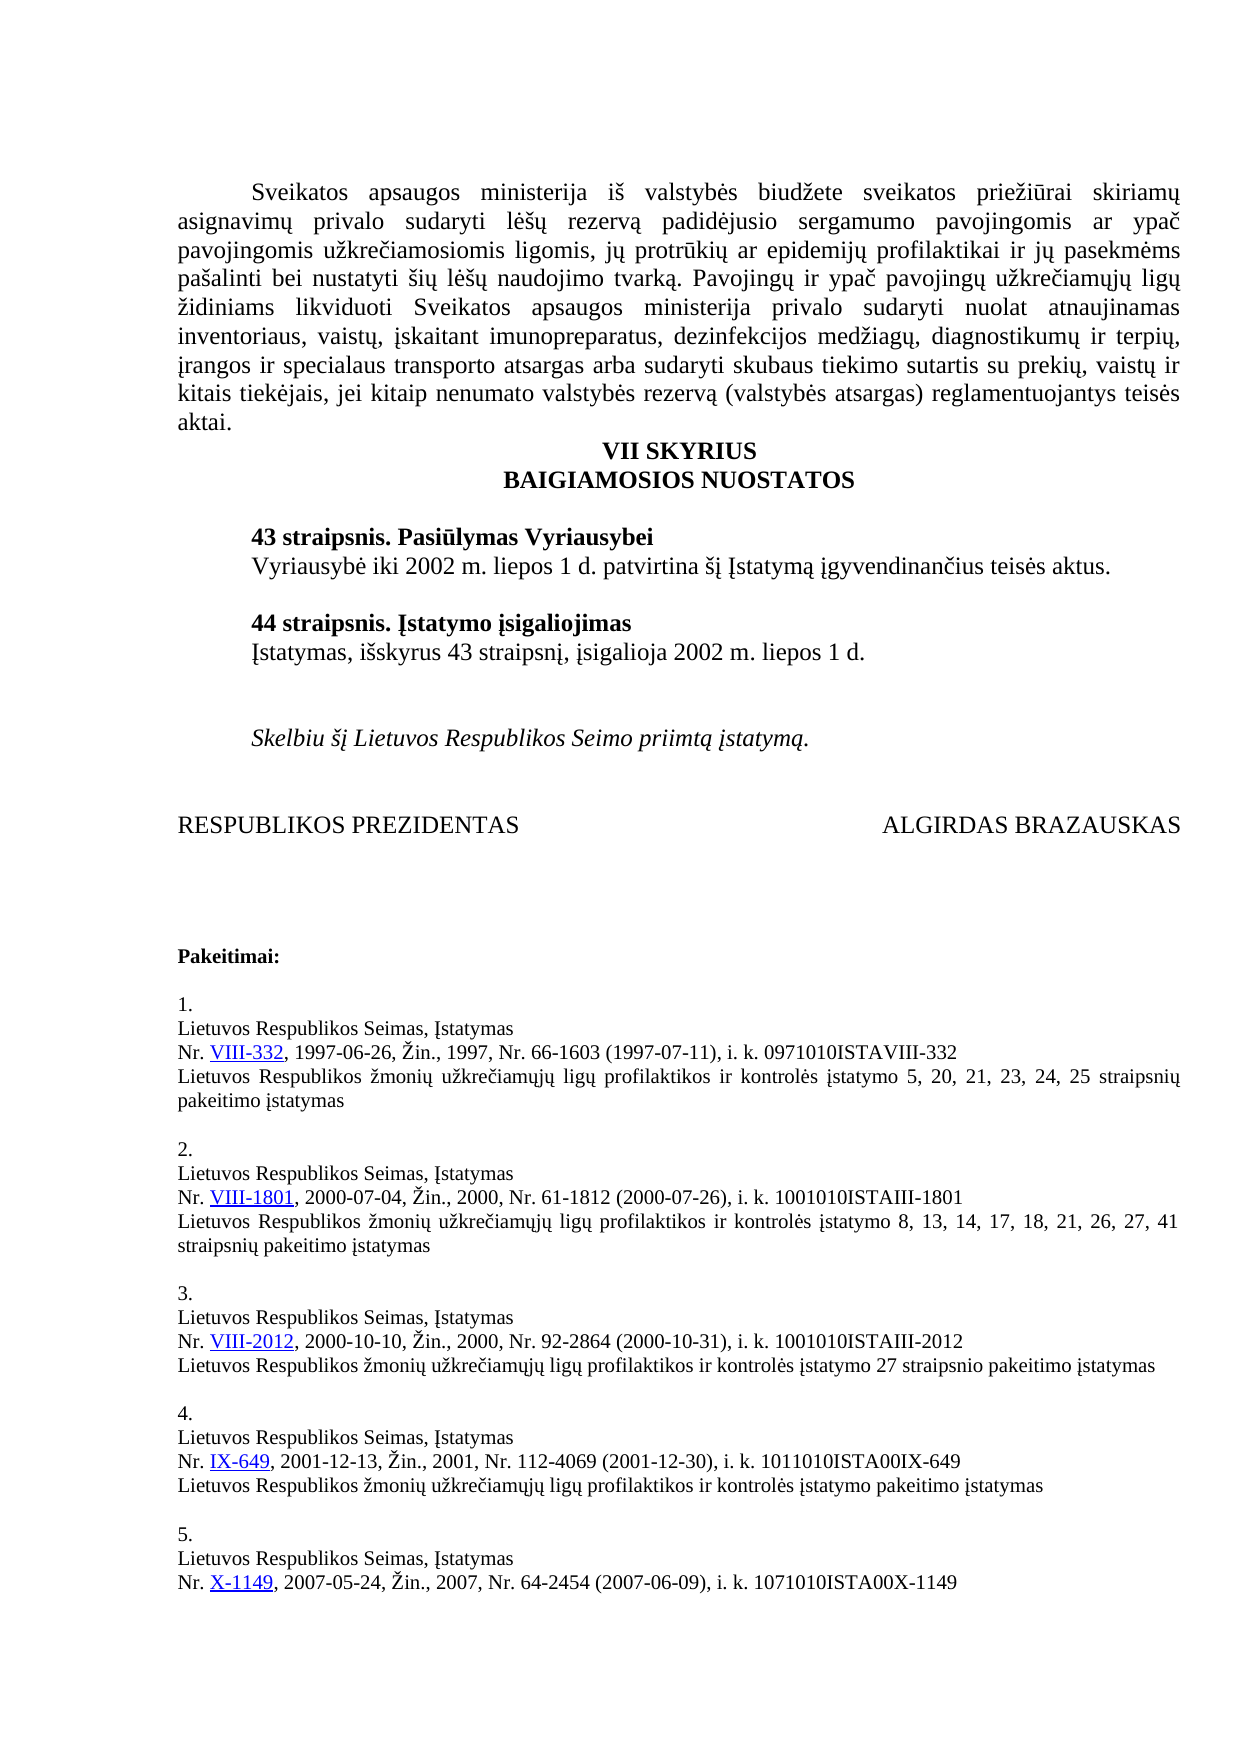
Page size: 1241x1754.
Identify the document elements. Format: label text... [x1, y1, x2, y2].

text Pakeitimai: [177, 944, 1181, 968]
text BAIGIAMOSIOS NUOSTATOS [177, 465, 1181, 493]
text Nr. X-1149, 2007-05-24, Žin., 2007, Nr. 64-2454 (2007-06-09), i. k. 1071010ISTA00X-1149 [177, 1570, 1181, 1594]
text Lietuvos Respublikos žmonių užkrečiamųjų ligų profilaktikos ir kontrolės įstatymo 27 straipsnio pakeitimo įstatymas [177, 1353, 1181, 1377]
text Įstatymas, išskyrus 43 straipsnį, įsigalioja 2002 m. liepos 1 d. [177, 637, 1181, 666]
text 44 straipsnis. Įstatymo įsigaliojimas [177, 608, 1181, 637]
text 5. [177, 1522, 1181, 1546]
text Nr. IX-649, 2001-12-13, Žin., 2001, Nr. 112-4069 (2001-12-30), i. k. 1011010ISTA00IX-649 [177, 1449, 1181, 1473]
text Lietuvos Respublikos Seimas, Įstatymas [177, 1016, 1181, 1040]
text Lietuvos Respublikos žmonių užkrečiamųjų ligų profilaktikos ir kontrolės įstatymo pakeitimo įstatymas [177, 1473, 1181, 1497]
text Lietuvos Respublikos žmonių užkrečiamųjų ligų profilaktikos ir kontrolės įstatymo 8, 13, 14, 17, 18, 21, 26, 27, 41 straipsnių pakeitimo įstatymas [177, 1209, 1181, 1257]
text 3. [177, 1281, 1181, 1305]
text Nr. VIII-332, 1997-06-26, Žin., 1997, Nr. 66-1603 (1997-07-11), i. k. 0971010ISTAVIII-332 [177, 1040, 1181, 1064]
text Sveikatos apsaugos ministerija iš valstybės biudžete sveikatos priežiūrai skiriamų asignavimų privalo sudaryti lėšų rezervą padidėjusio sergamumo pavojingomis ar ypač pavojingomis užkrečiamosiomis ligomis, jų protrūkių ar epidemijų profilaktikai ir jų pasekmėms pašalinti bei nustatyti šių lėšų naudojimo tvarką. Pavojingų ir ypač pavojingų užkrečiamųjų ligų židiniams likviduoti Sveikatos apsaugos ministerija privalo sudaryti nuolat atnaujinamas inventoriaus, vaistų, įskaitant imunopreparatus, dezinfekcijos medžiagų, diagnostikumų ir terpių, įrangos ir specialaus transporto atsargas arba sudaryti skubaus tiekimo sutartis su prekių, vaistų ir kitais tiekėjais, jei kitaip nenumato valstybės rezervą (valstybės atsargas) reglamentuojantys teisės aktai. [177, 177, 1181, 436]
text Nr. VIII-2012, 2000-10-10, Žin., 2000, Nr. 92-2864 (2000-10-31), i. k. 1001010ISTAIII-2012 [177, 1329, 1181, 1353]
text Skelbiu šį Lietuvos Respublikos Seimo priimtą įstatymą. [177, 723, 1181, 752]
text Nr. VIII-1801, 2000-07-04, Žin., 2000, Nr. 61-1812 (2000-07-26), i. k. 1001010ISTAIII-1801 [177, 1185, 1181, 1209]
text 43 straipsnis. Pasiūlymas Vyriausybei [177, 522, 1181, 551]
text RESPUBLIKOS PREZIDENTAS ALGIRDAS BRAZAUSKAS [177, 810, 1181, 838]
text 1. [177, 992, 1181, 1016]
text Lietuvos Respublikos Seimas, Įstatymas [177, 1161, 1181, 1185]
text 4. [177, 1401, 1181, 1425]
text Vyriausybė iki 2002 m. liepos 1 d. patvirtina šį Įstatymą įgyvendinančius teisės aktus. [177, 551, 1181, 580]
text Lietuvos Respublikos žmonių užkrečiamųjų ligų profilaktikos ir kontrolės įstatymo 5, 20, 21, 23, 24, 25 straipsnių pakeitimo įstatymas [177, 1064, 1181, 1112]
text Lietuvos Respublikos Seimas, Įstatymas [177, 1425, 1181, 1449]
text Lietuvos Respublikos Seimas, Įstatymas [177, 1546, 1181, 1570]
text 2. [177, 1137, 1181, 1161]
text Lietuvos Respublikos Seimas, Įstatymas [177, 1305, 1181, 1329]
text VII skyrius [177, 436, 1181, 465]
